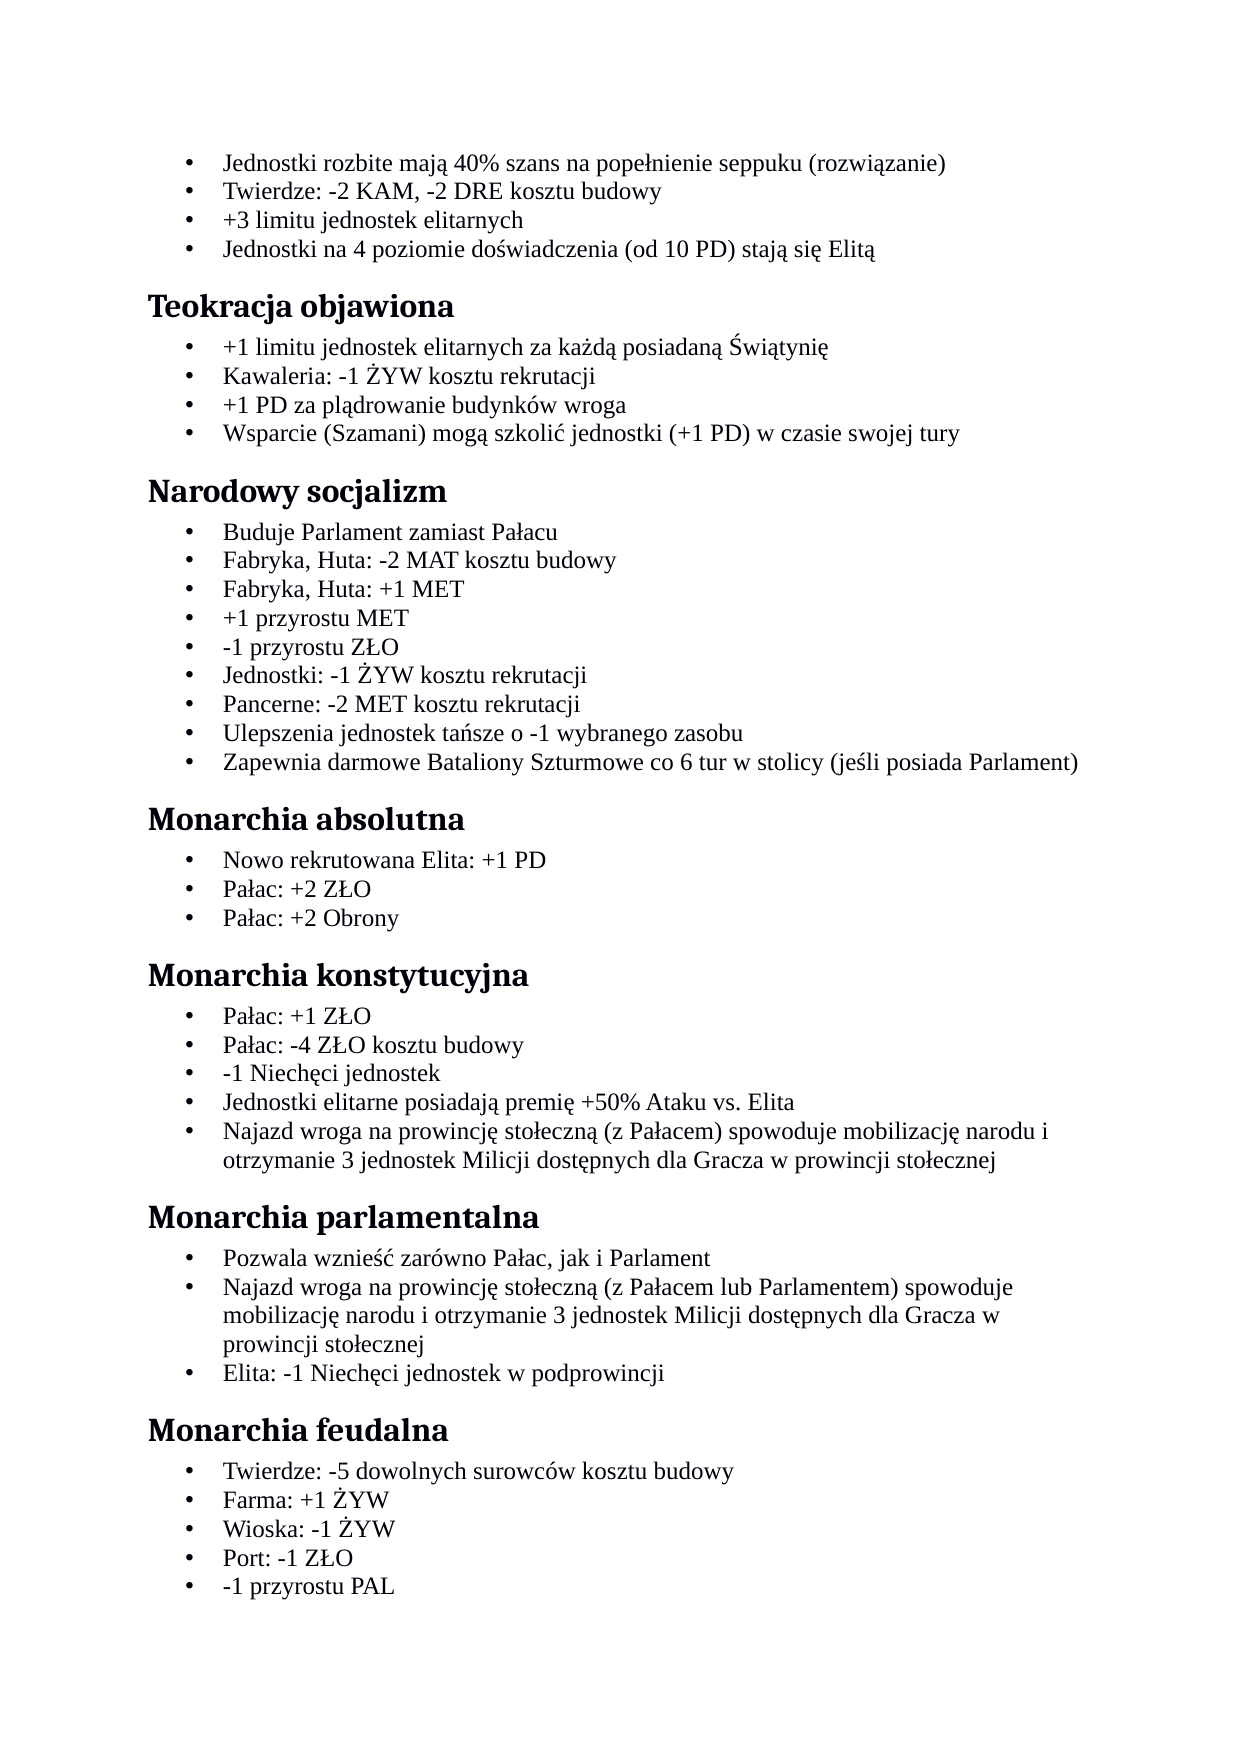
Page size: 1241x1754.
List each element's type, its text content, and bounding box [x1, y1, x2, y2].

list Najazd wroga na prowincję stołeczną (z Pałacem lub Parlamentem) spowoduje mobilizację narodu i otrzymanie 3 jednostek Milicji dostępnych dla Gracza w prowincji stołecznej [185, 1272, 1093, 1358]
list Port: -1 ZŁO [185, 1543, 1093, 1571]
list Wsparcie (Szamani) mogą szkolić jednostki (+1 PD) w czasie swojej tury [185, 418, 1093, 447]
list Kawaleria: -1 ŻYW kosztu rekrutacji [185, 361, 1093, 390]
list Pozwala wznieść zarówno Pałac, jak i Parlament [185, 1243, 1093, 1272]
list +1 PD za plądrowanie budynków wroga [185, 390, 1093, 418]
list Twierdze: -2 KAM, -2 DRE kosztu budowy [185, 176, 1093, 205]
list Farma: +1 ŻYW [185, 1485, 1093, 1514]
list Jednostki elitarne posiadają premię +50% Ataku vs. Elita [185, 1087, 1093, 1116]
list Twierdze: -5 dowolnych surowców kosztu budowy [185, 1456, 1093, 1485]
list Zapewnia darmowe Bataliony Szturmowe co 6 tur w stolicy (jeśli posiada Parlament) [185, 747, 1093, 776]
list +1 przyrostu MET [185, 603, 1093, 632]
list Elita: -1 Niechęci jednostek w podprowincji [185, 1358, 1093, 1387]
list Jednostki: -1 ŻYW kosztu rekrutacji [185, 661, 1093, 689]
list Pałac: +2 ZŁO [185, 874, 1093, 903]
list Buduje Parlament zamiast Pałacu [185, 517, 1093, 546]
list Ulepszenia jednostek tańsze o -1 wybranego zasobu [185, 718, 1093, 747]
list Fabryka, Huta: -2 MAT kosztu budowy [185, 546, 1093, 574]
list Pałac: +2 Obrony [185, 903, 1093, 931]
subtitle Monarchia feudalna [148, 1412, 1093, 1450]
list -1 przyrostu PAL [185, 1571, 1093, 1600]
list Pałac: +1 ZŁO [185, 1001, 1093, 1030]
list +1 limitu jednostek elitarnych za każdą posiadaną Świątynię [185, 332, 1093, 361]
list Pancerne: -2 MET kosztu rekrutacji [185, 689, 1093, 718]
subtitle Narodowy socjalizm [148, 472, 1093, 511]
list Fabryka, Huta: +1 MET [185, 574, 1093, 603]
subtitle Monarchia parlamentalna [148, 1198, 1093, 1237]
subtitle Monarchia absolutna [148, 801, 1093, 839]
list Najazd wroga na prowincję stołeczną (z Pałacem) spowoduje mobilizację narodu i otrzymanie 3 jednostek Milicji dostępnych dla Gracza w prowincji stołecznej [185, 1116, 1093, 1173]
list Jednostki na 4 poziomie doświadczenia (od 10 PD) stają się Elitą [185, 234, 1093, 263]
list Jednostki rozbite mają 40% szans na popełnienie seppuku (rozwiązanie) [185, 148, 1093, 176]
list -1 przyrostu ZŁO [185, 632, 1093, 661]
list -1 Niechęci jednostek [185, 1058, 1093, 1087]
list Wioska: -1 ŻYW [185, 1514, 1093, 1543]
list +3 limitu jednostek elitarnych [185, 205, 1093, 234]
subtitle Monarchia konstytucyjna [148, 956, 1093, 995]
subtitle Teokracja objawiona [148, 288, 1093, 326]
list Nowo rekrutowana Elita: +1 PD [185, 845, 1093, 874]
list Pałac: -4 ZŁO kosztu budowy [185, 1030, 1093, 1058]
